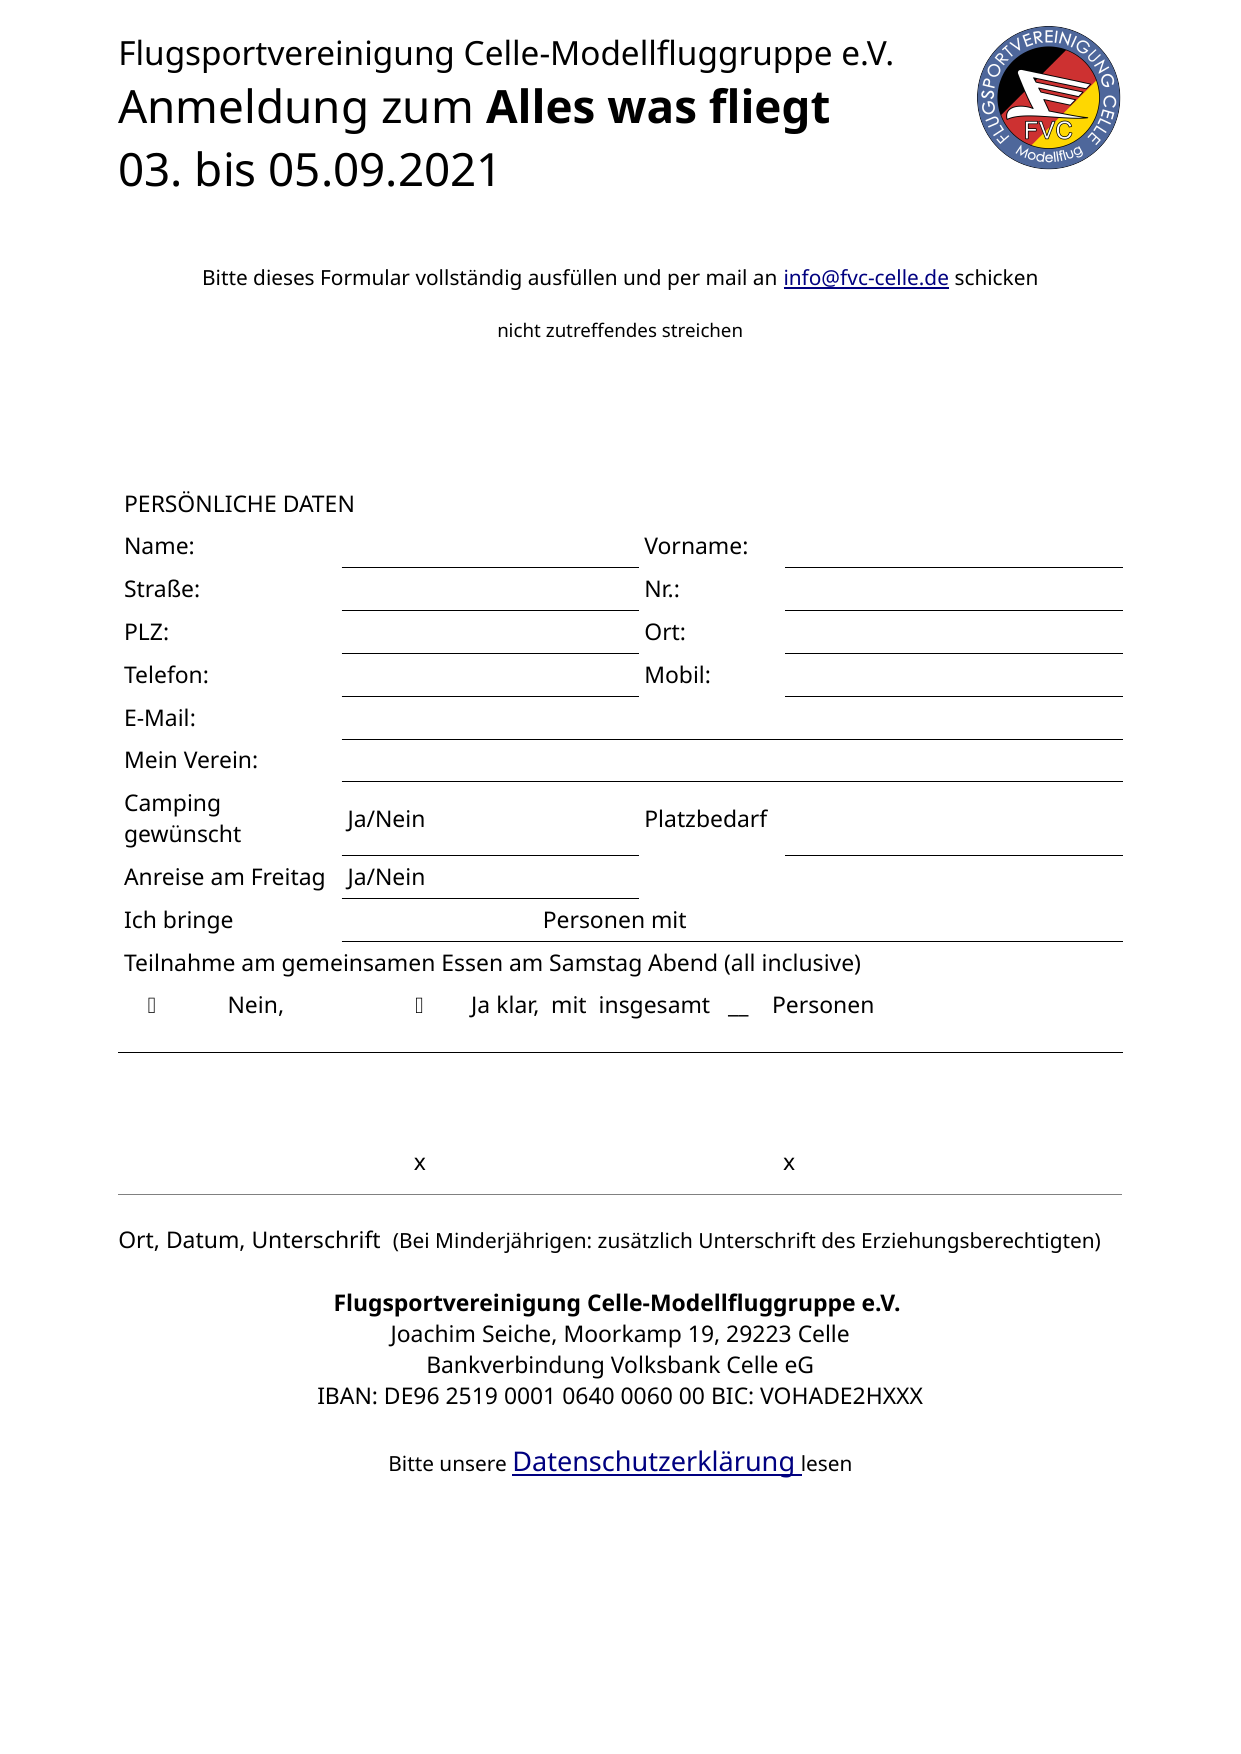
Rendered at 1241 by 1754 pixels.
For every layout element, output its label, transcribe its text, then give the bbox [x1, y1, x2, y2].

table_cell [785, 654, 1123, 696]
table_cell E-Mail: [118, 696, 342, 738]
table_cell Teilnahme am gemeinsamen Essen am Samstag Abend (all inclusive) [118, 941, 1123, 984]
table_cell Ja/Nein [342, 782, 638, 855]
table_cell Ort: [639, 610, 785, 653]
table_cell [785, 611, 1123, 653]
text Bankverbindung Volksbank Celle eG [118, 1349, 1122, 1380]
table_cell Ich bringe [118, 898, 342, 941]
table_cell [342, 568, 638, 610]
table_header PERSÖNLICHE DATEN [118, 482, 1123, 524]
table_cell Ja/Nein [342, 856, 638, 898]
table_cell Nr.: [639, 567, 785, 610]
text IBAN: DE96 2519 0001 0640 0060 00 BIC: VOHADE2HXXX [118, 1380, 1122, 1411]
table_cell Straße: [118, 567, 342, 610]
text x x [118, 1146, 1122, 1177]
table_cell Vorname: [639, 525, 785, 567]
table_cell [342, 696, 1123, 738]
text Bitte unsere Datenschutzerklärung lesen [118, 1443, 1122, 1479]
table_cell [342, 899, 537, 941]
table_cell [785, 782, 1123, 855]
text Bitte dieses Formular vollständig ausfüllen und per mail an info@fvc-celle.de schicken [118, 263, 1122, 292]
table_cell PLZ: [118, 610, 342, 653]
table_cell [785, 568, 1123, 610]
table_cell [342, 611, 638, 653]
text Ort, Datum, Unterschrift (Bei Minderjährigen: zusätzlich Unterschrift des Erziehungsberechtigten) [118, 1224, 1122, 1255]
table_cell Telefon: [118, 653, 342, 696]
table_cell [639, 855, 1123, 898]
table_cell [785, 525, 1123, 567]
table_cell Personen mit [537, 898, 732, 941]
table_cell [342, 525, 638, 567]
picture [975, 24, 1124, 173]
table_cell Mobil: [639, 653, 785, 696]
text Flugsportvereinigung Celle-Modellfluggruppe e.V. [118, 1286, 1122, 1318]
table_cell [342, 654, 638, 696]
table_cell Platzbedarf [639, 782, 785, 855]
table_cell [342, 740, 1123, 781]
text Joachim Seiche, Moorkamp 19, 29223 Celle [118, 1318, 1122, 1349]
table_cell Name: [118, 525, 342, 567]
table_cell Mein Verein: [118, 739, 342, 781]
table_cell  Nein,  Ja klar, mit insgesamt __ Personen [118, 984, 1123, 1052]
table_cell Anreise am Freitag [118, 855, 342, 898]
text nicht zutreffendes streichen [118, 317, 1122, 343]
table_cell [732, 898, 1123, 941]
table_cell Camping gewünscht [118, 781, 342, 855]
